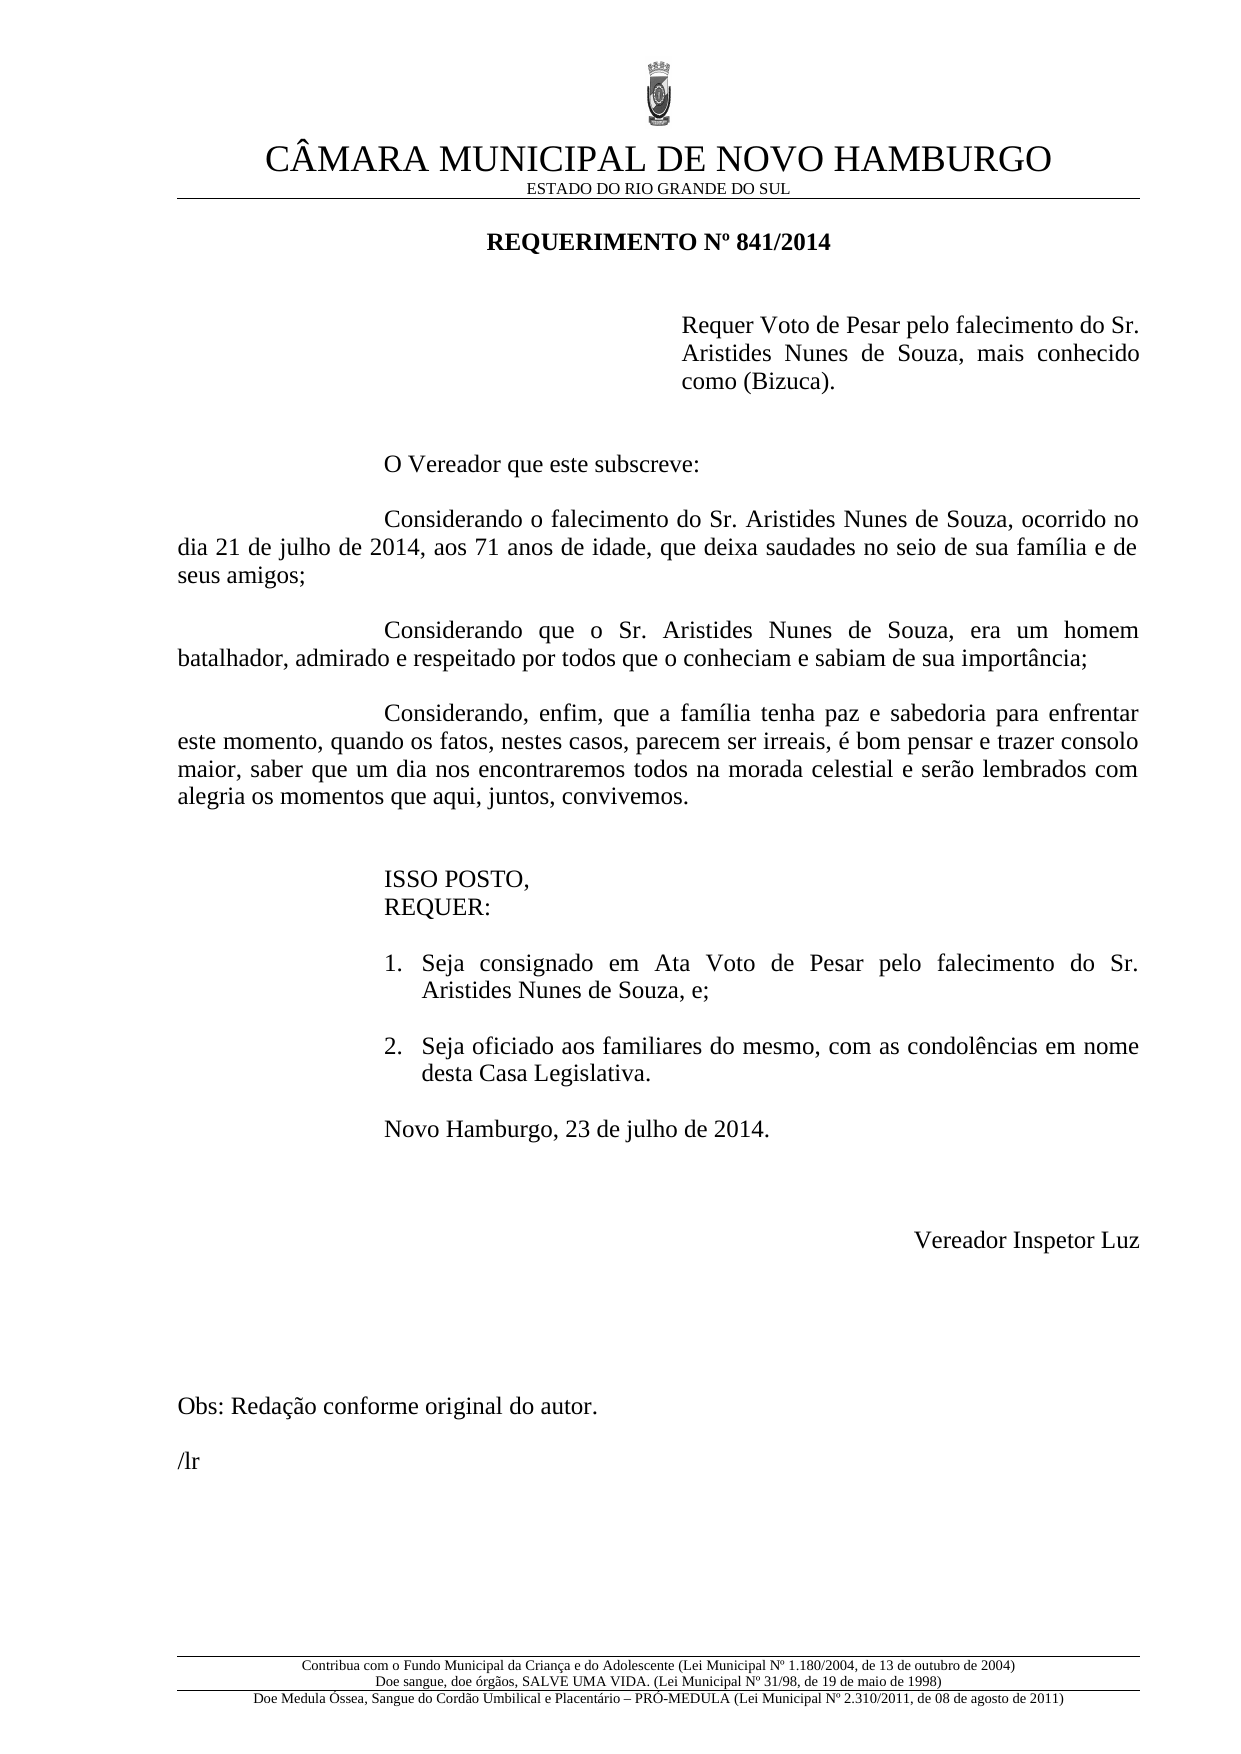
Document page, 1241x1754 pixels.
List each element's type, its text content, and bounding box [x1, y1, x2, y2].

text Obs: Redação conforme original do autor. [177, 1392, 1140, 1420]
list Seja consignado em Ata Voto de Pesar pelo falecimento do Sr. Aristides Nunes de Souza, e; [384, 949, 1140, 1004]
text Considerando que o Sr. Aristides Nunes de Souza, era um homem batalhador, admirado e respeitado por todos que o conheciam e sabiam de sua importância; [177, 616, 1140, 672]
text Considerando, enfim, que a família tenha paz e sabedoria para enfrentar este momento, quando os fatos, nestes casos, parecem ser irreais, é bom pensar e trazer consolo maior, saber que um dia nos encontraremos todos na morada celestial e serão lembrados com alegria os momentos que aqui, juntos, convivemos. [177, 699, 1140, 810]
text O Vereador que este subscreve: [383, 450, 1140, 478]
text REQUERIMENTO Nº 841/2014 [177, 228, 1140, 256]
text ISSO POSTO, [177, 866, 1140, 893]
text /lr [177, 1447, 1140, 1475]
text Vereador Inspetor Luz [177, 1226, 1140, 1253]
text Considerando o falecimento do Sr. Aristides Nunes de Souza, ocorrido no dia 21 de julho de 2014, aos 71 anos de idade, que deixa saudades no seio de sua família e de seus amigos; [177, 505, 1140, 588]
text Requer Voto de Pesar pelo falecimento do Sr. Aristides Nunes de Souza, mais conhecido como (Bizuca). [681, 311, 1140, 394]
text REQUER: [177, 893, 1140, 921]
text Novo Hamburgo, 23 de julho de 2014. [177, 1115, 1140, 1143]
list Seja oficiado aos familiares do mesmo, com as condolências em nome desta Casa Legislativa. [384, 1032, 1140, 1087]
